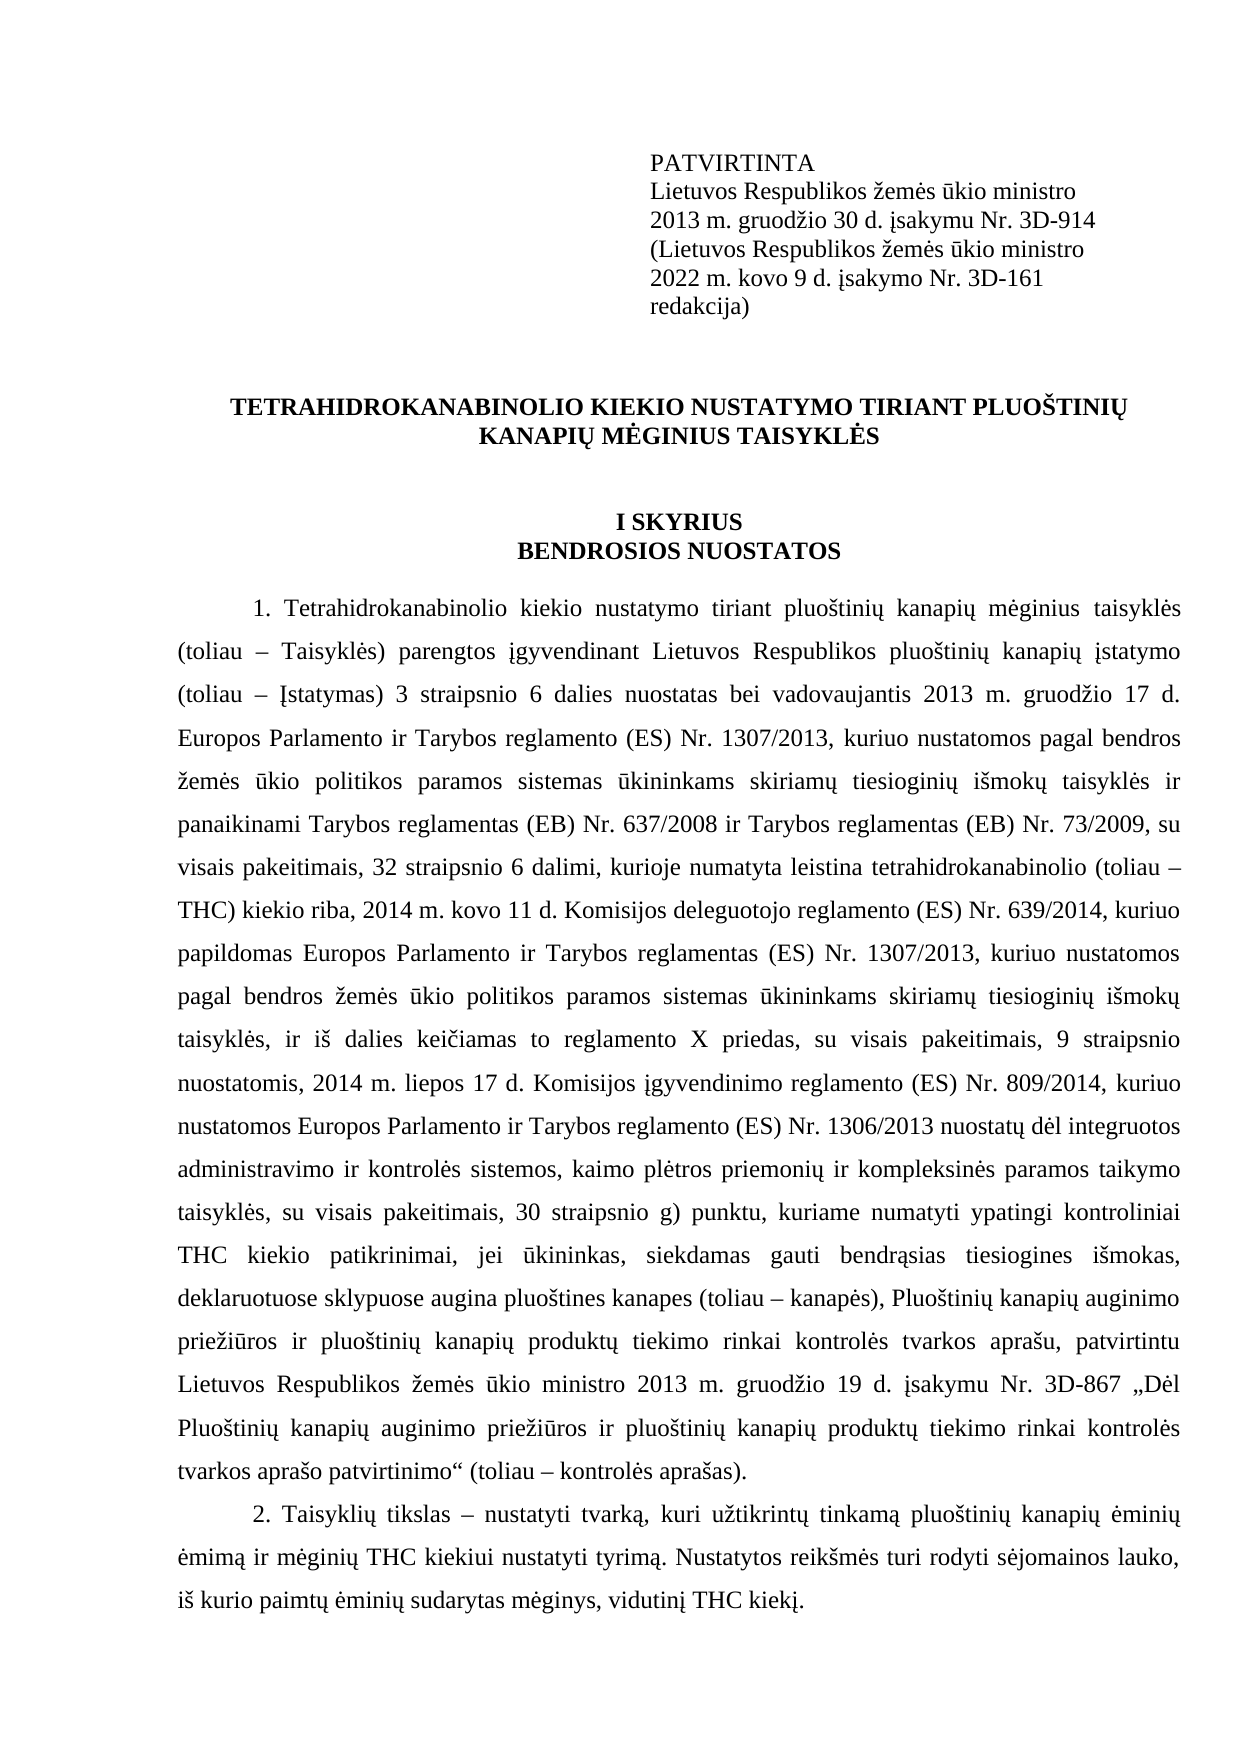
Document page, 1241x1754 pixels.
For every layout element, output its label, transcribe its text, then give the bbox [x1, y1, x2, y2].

text 2013 m. gruodžio 30 d. įsakymu Nr. 3D-914 [177, 205, 1181, 234]
text Lietuvos Respublikos žemės ūkio ministro [177, 176, 1181, 205]
text BENDROSIOS NUOSTATOS [177, 536, 1181, 564]
text 2022 m. kovo 9 d. įsakymo Nr. 3D-161 [177, 263, 1181, 291]
text 2. Taisyklių tikslas – nustatyti tvarką, kuri užtikrintų tinkamą pluoštinių kanapių ėminių ėmimą ir mėginių THC kiekiui nustatyti tyrimą. Nustatytos reikšmės turi rodyti sėjomainos lauko, iš kurio paimtų ėminių sudarytas mėginys, vidutinį THC kiekį. [177, 1499, 1181, 1614]
text I SKYRIUS [177, 507, 1181, 536]
text 1. Tetrahidrokanabinolio kiekio nustatymo tiriant pluoštinių kanapių mėginius taisyklės (toliau – Taisyklės) parengtos įgyvendinant Lietuvos Respublikos pluoštinių kanapių įstatymo (toliau – Įstatymas) 3 straipsnio 6 dalies nuostatas bei vadovaujantis 2013 m. gruodžio 17 d. Europos Parlamento ir Tarybos reglamento (ES) Nr. 1307/2013, kuriuo nustatomos pagal bendros žemės ūkio politikos paramos sistemas ūkininkams skiriamų tiesioginių išmokų taisyklės ir panaikinami Tarybos reglamentas (EB) Nr. 637/2008 ir Tarybos reglamentas (EB) Nr. 73/2009, su visais pakeitimais, 32 straipsnio 6 dalimi, kurioje numatyta leistina tetrahidrokanabinolio (toliau – THC) kiekio riba, 2014 m. kovo 11 d. Komisijos deleguotojo reglamento (ES) Nr. 639/2014, kuriuo papildomas Europos Parlamento ir Tarybos reglamentas (ES) Nr. 1307/2013, kuriuo nustatomos pagal bendros žemės ūkio politikos paramos sistemas ūkininkams skiriamų tiesioginių išmokų taisyklės, ir iš dalies keičiamas to reglamento X priedas, su visais pakeitimais, 9 straipsnio nuostatomis, 2014 m. liepos 17 d. Komisijos įgyvendinimo reglamento (ES) Nr. 809/2014, kuriuo nustatomos Europos Parlamento ir Tarybos reglamento (ES) Nr. 1306/2013 nuostatų dėl integruotos administravimo ir kontrolės sistemos, kaimo plėtros priemonių ir kompleksinės paramos taikymo taisyklės, su visais pakeitimais, 30 straipsnio g) punktu, kuriame numatyti ypatingi kontroliniai THC kiekio patikrinimai, jei ūkininkas, siekdamas gauti bendrąsias tiesiogines išmokas, deklaruotuose sklypuose augina pluoštines kanapes (toliau – kanapės), Pluoštinių kanapių auginimo priežiūros ir pluoštinių kanapių produktų tiekimo rinkai kontrolės tvarkos aprašu, patvirtintu Lietuvos Respublikos žemės ūkio ministro 2013 m. gruodžio 19 d. įsakymu Nr. 3D-867 „Dėl Pluoštinių kanapių auginimo priežiūros ir pluoštinių kanapių produktų tiekimo rinkai kontrolės tvarkos aprašo patvirtinimo“ (toliau – kontrolės aprašas). [177, 593, 1181, 1484]
text redakcija) [177, 291, 1181, 320]
text (Lietuvos Respublikos žemės ūkio ministro [177, 234, 1181, 263]
text PATVIRTINTA [177, 148, 1181, 176]
text TETRAHIDROKANABINOLIO KIEKIO NUSTATYMO TIRIANT PLUOŠTINIŲ KANAPIŲ MĖGINIUS TAISYKLĖS [177, 392, 1181, 449]
